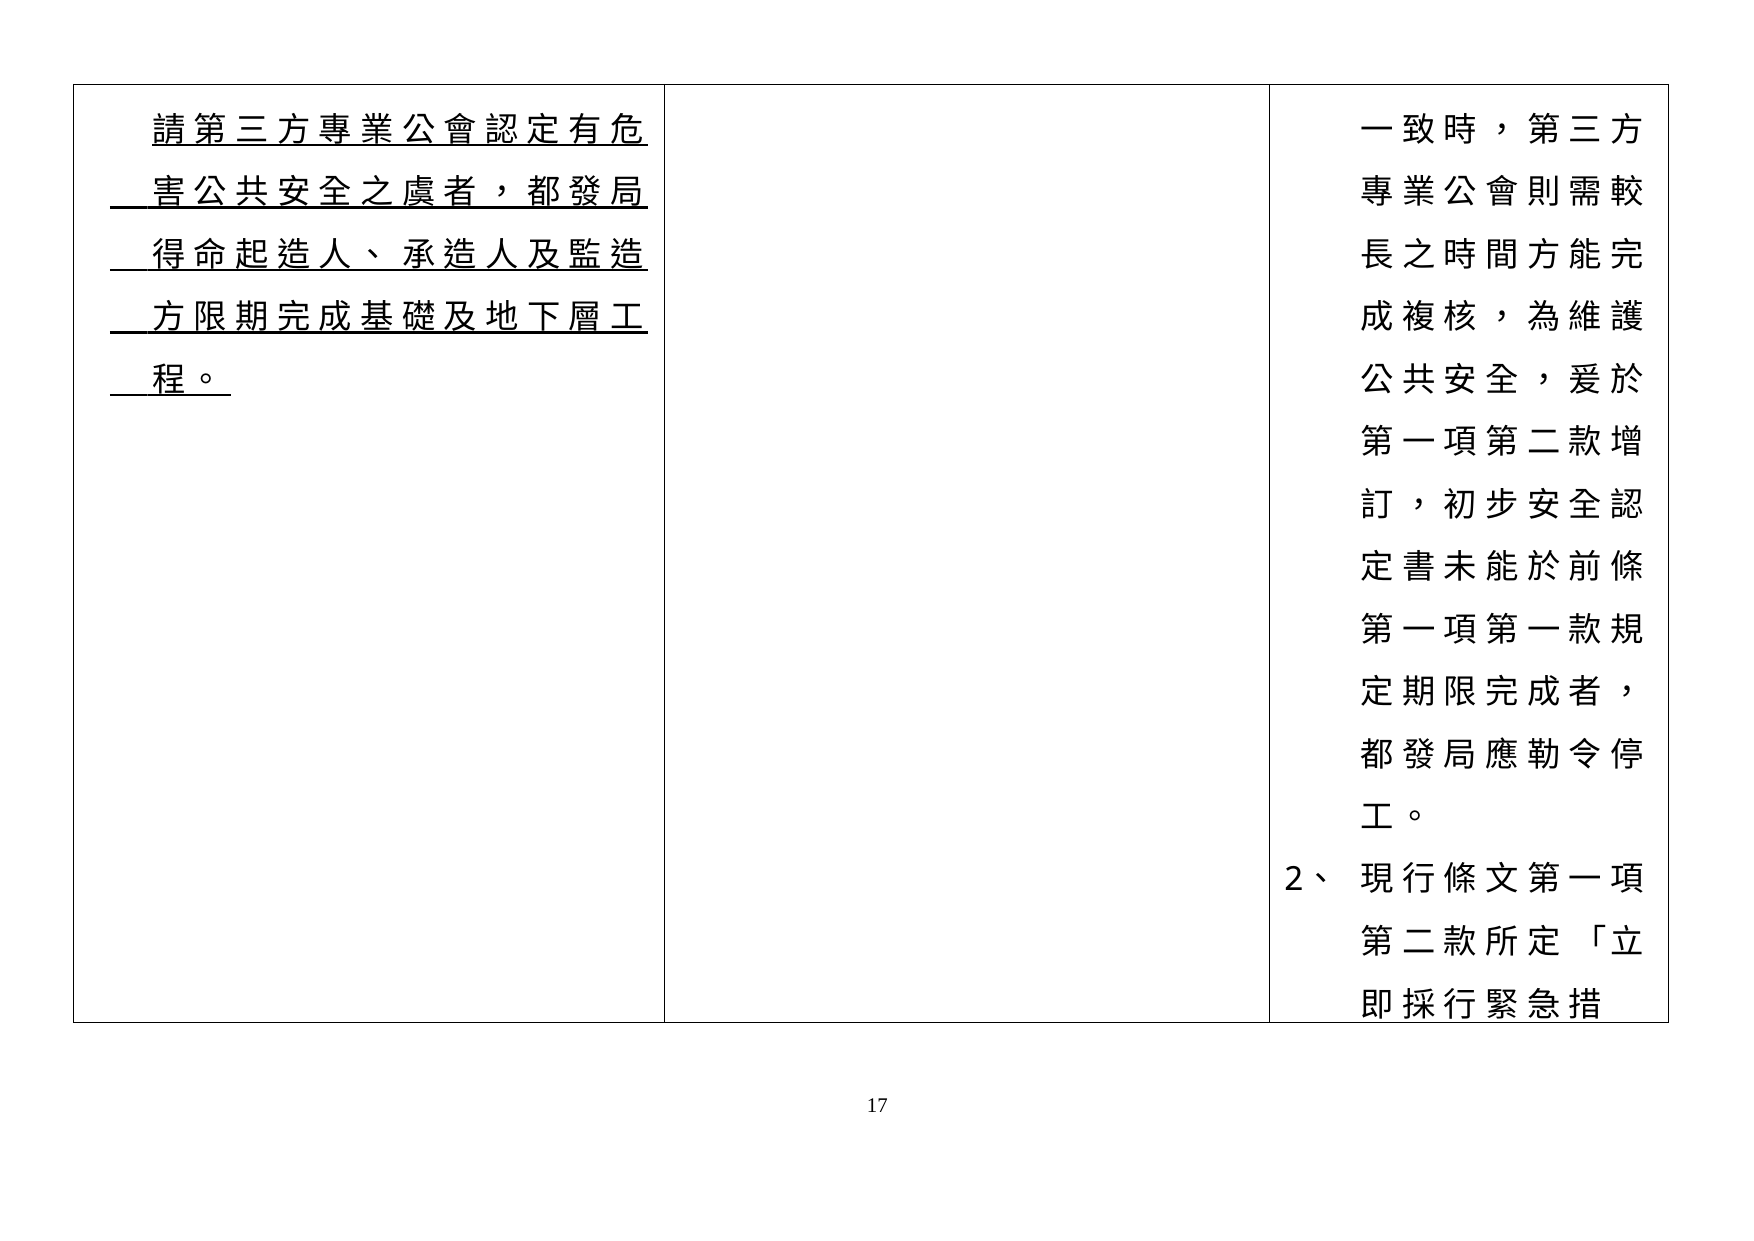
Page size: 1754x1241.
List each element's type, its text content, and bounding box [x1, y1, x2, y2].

table_cell 都發局受理損鄰疑義事件協調申請後，會先洽請受損疑義戶指定之第三方專業公會指定特定會員辦理前條作業，再依前條第一項第一款規定通知建方及監造方辦理會勘，若監造方、建方及第三方專業公會對於建築工程施工有無危害鄰房公共安全之認定結果一致，會勘當日即可完成製作初步安全認定書。倘若監造方、建方與第三方專業公會認定結果不一致時，第三方專業公會則需較長之時間方能完成複核，為維護公共安全，爰於第一項第二款增訂，初步安全認定書未能於前條第一項第一款規定期限完成者，都發局應勒令停工。 現行條文第一項第二款所定「立即採行緊急措施」，係指廣義的緊急加強鄰房保護措施，現行規定文字容易滋生誤解，爰將「緊急措施」修正為「緊急加強鄰房保護措施」，以資明確。 新增第三項，明定起造人、承造人及監造方應於建築工程停工期間持續維護工地穩定及安全。又考量建築工程雖已停止施工，然如鄰房損害仍有擴大之情形，經都發局委請之第三方專業公會認定係因已停工之建築工程所致者，都發局應即要求起造人、承造人及監造方儘速完成建築基礎及地下層建築工程，以維公共安全。 [1270, 85, 1668, 1022]
table_cell 請第三方專業公會認定有危害公共安全之虞者，都發局得命起造人、承造人及監造方限期完成基礎及地下層工程。 [74, 85, 664, 1022]
table_cell [665, 85, 1269, 1022]
